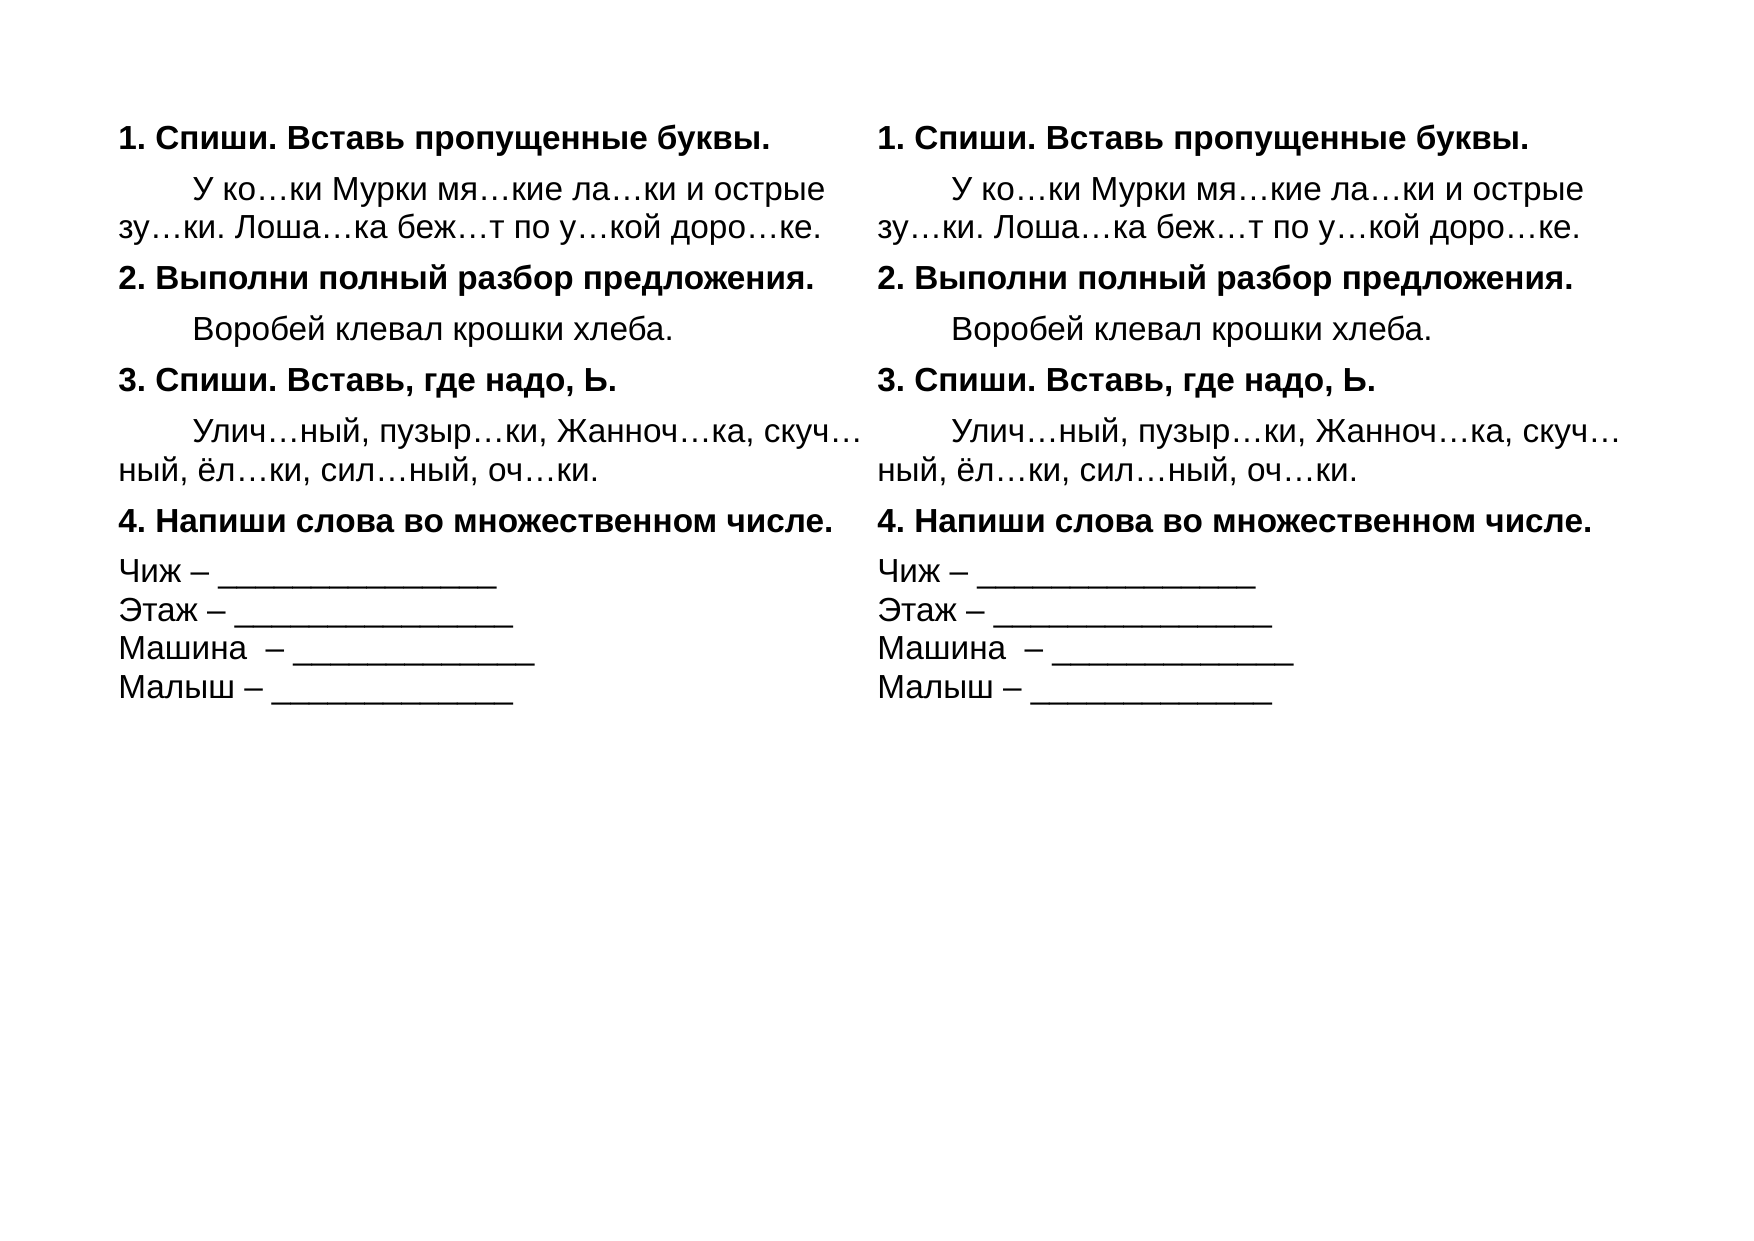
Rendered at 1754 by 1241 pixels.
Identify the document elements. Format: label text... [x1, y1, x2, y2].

text Улич…ный, пузыр…ки, Жанноч…ка, скуч…ный, ёл…ки, сил…ный, оч…ки. [118, 411, 877, 488]
text Воробей клевал крошки хлеба. [118, 309, 877, 348]
text 2. Выполни полный разбор предложения. [877, 258, 1636, 297]
text Воробей клевал крошки хлеба. [877, 309, 1636, 348]
text 1. Спиши. Вставь пропущенные буквы. [118, 118, 877, 157]
text 2. Выполни полный разбор предложения. [118, 258, 877, 297]
text У ко…ки Мурки мя…кие ла…ки и острые зу…ки. Лоша…ка беж…т по у…кой доро…ке. [118, 169, 877, 246]
text 4. Напиши слова во множественном числе. [877, 501, 1636, 539]
text Чиж – _______________ Этаж – _______________ Машина – _____________ Малыш – _____________ [118, 552, 877, 705]
text 3. Спиши. Вставь, где надо, Ь. [877, 360, 1636, 399]
text 3. Спиши. Вставь, где надо, Ь. [118, 360, 877, 399]
text 4. Напиши слова во множественном числе. [118, 501, 877, 539]
text У ко…ки Мурки мя…кие ла…ки и острые зу…ки. Лоша…ка беж…т по у…кой доро…ке. [877, 169, 1636, 246]
text 1. Спиши. Вставь пропущенные буквы. [877, 118, 1636, 157]
text Улич…ный, пузыр…ки, Жанноч…ка, скуч…ный, ёл…ки, сил…ный, оч…ки. [877, 411, 1636, 488]
text Чиж – _______________ Этаж – _______________ Машина – _____________ Малыш – _____________ [877, 552, 1636, 705]
